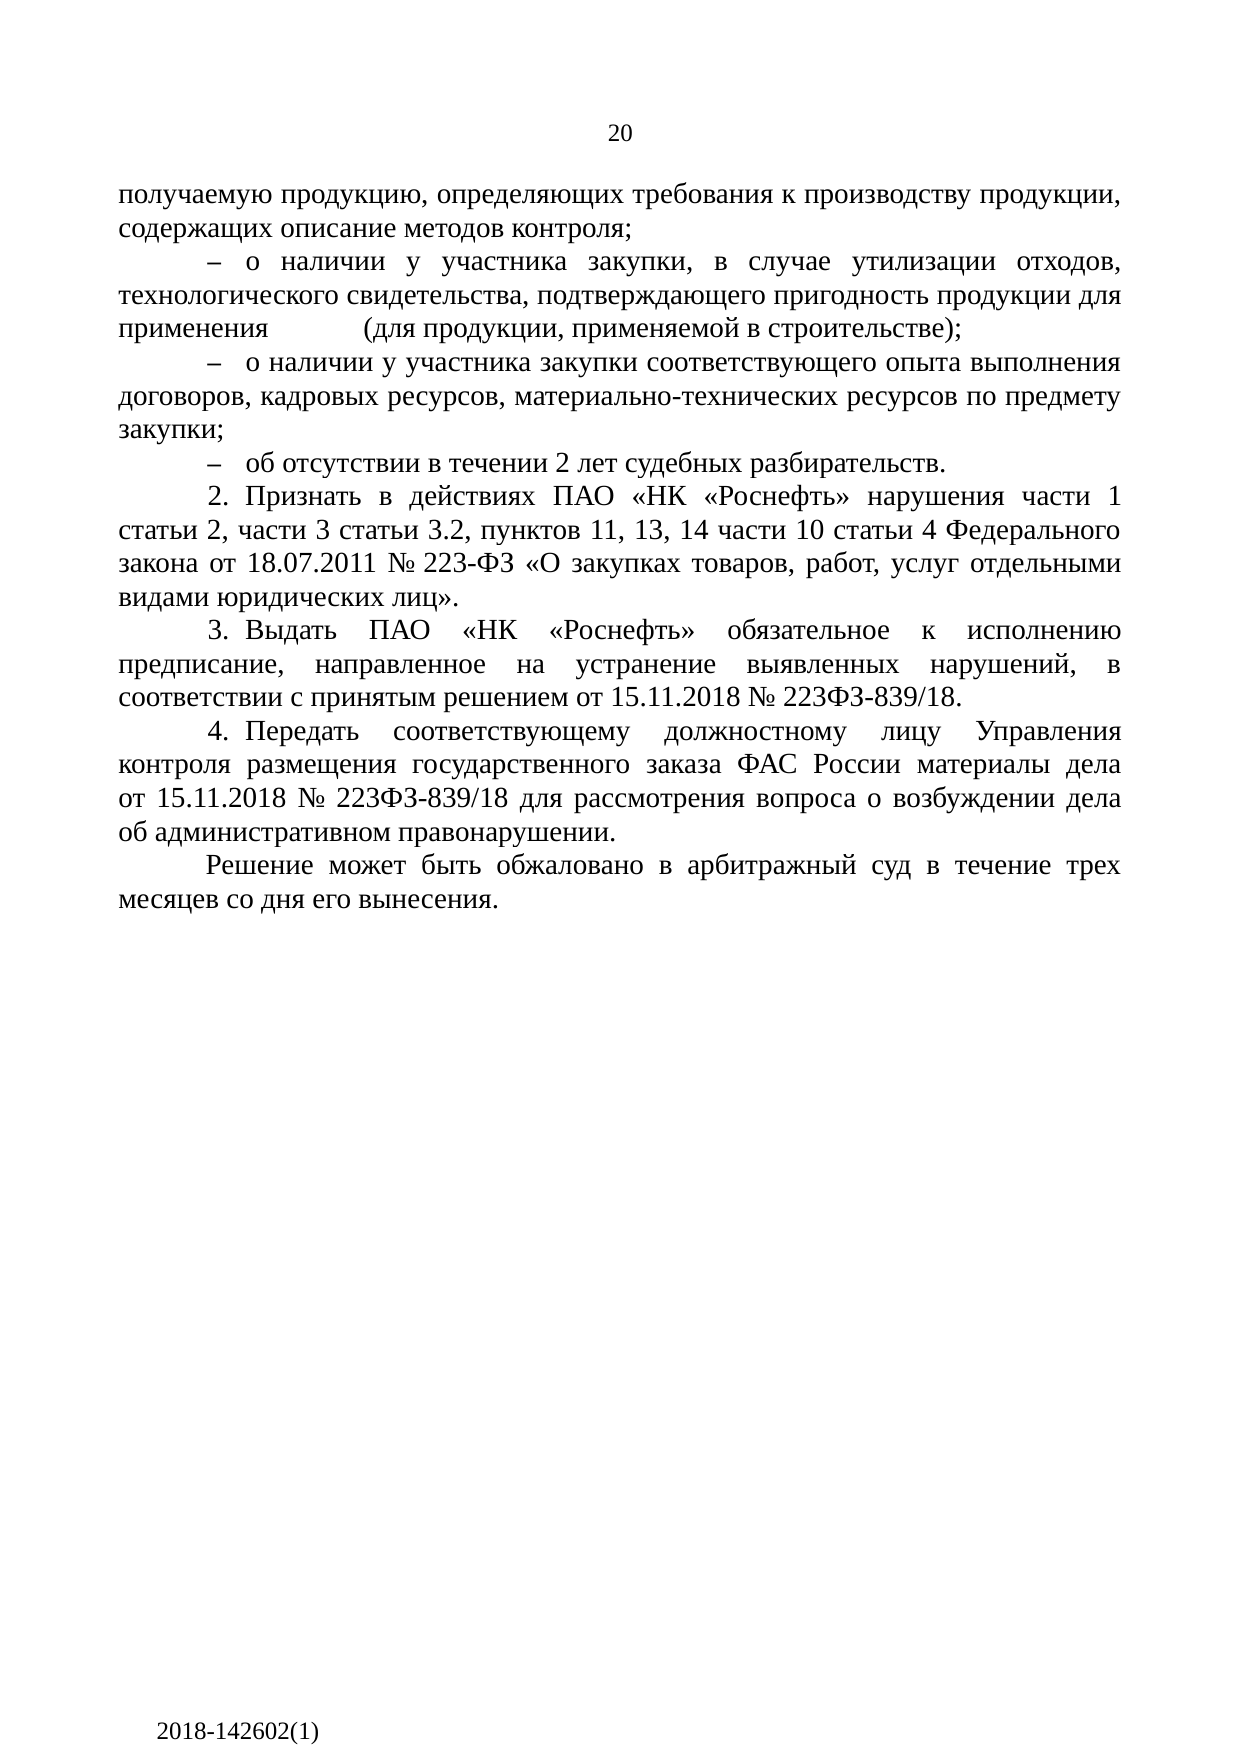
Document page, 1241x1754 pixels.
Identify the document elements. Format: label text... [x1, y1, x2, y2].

list о наличии у участника закупки соответствующего опыта выполнения договоров, кадровых ресурсов, материально-технических ресурсов по предмету закупки; [118, 344, 1122, 445]
list получаемую продукцию, определяющих требования к производству продукции, содержащих описание методов контроля; [118, 176, 1122, 243]
list о наличии у участника закупки, в случае утилизации отходов, технологического свидетельства, подтверждающего пригодность продукции для применения (для продукции, применяемой в строительстве); [118, 243, 1122, 344]
list об отсутствии в течении 2 лет судебных разбирательств. [118, 445, 1122, 478]
list Передать соответствующему должностному лицу Управления контроля размещения государственного заказа ФАС России материалы дела от 15.11.2018 № 223ФЗ-839/18 для рассмотрения вопроса о возбуждении дела об административном правонарушении. [118, 713, 1122, 847]
list Выдать ПАО «НК «Роснефть» обязательное к исполнению предписание, направленное на устранение выявленных нарушений, в соответствии с принятым решением от 15.11.2018 № 223ФЗ-839/18. [118, 612, 1122, 713]
list Признать в действиях ПАО «НК «Роснефть» нарушения части 1 статьи 2, части 3 статьи 3.2, пунктов 11, 13, 14 части 10 статьи 4 Федерального закона от 18.07.2011 № 223-ФЗ «О закупках товаров, работ, услуг отдельными видами юридических лиц». [118, 478, 1122, 612]
text Решение может быть обжаловано в арбитражный суд в течение трех месяцев со дня его вынесения. [118, 847, 1122, 914]
